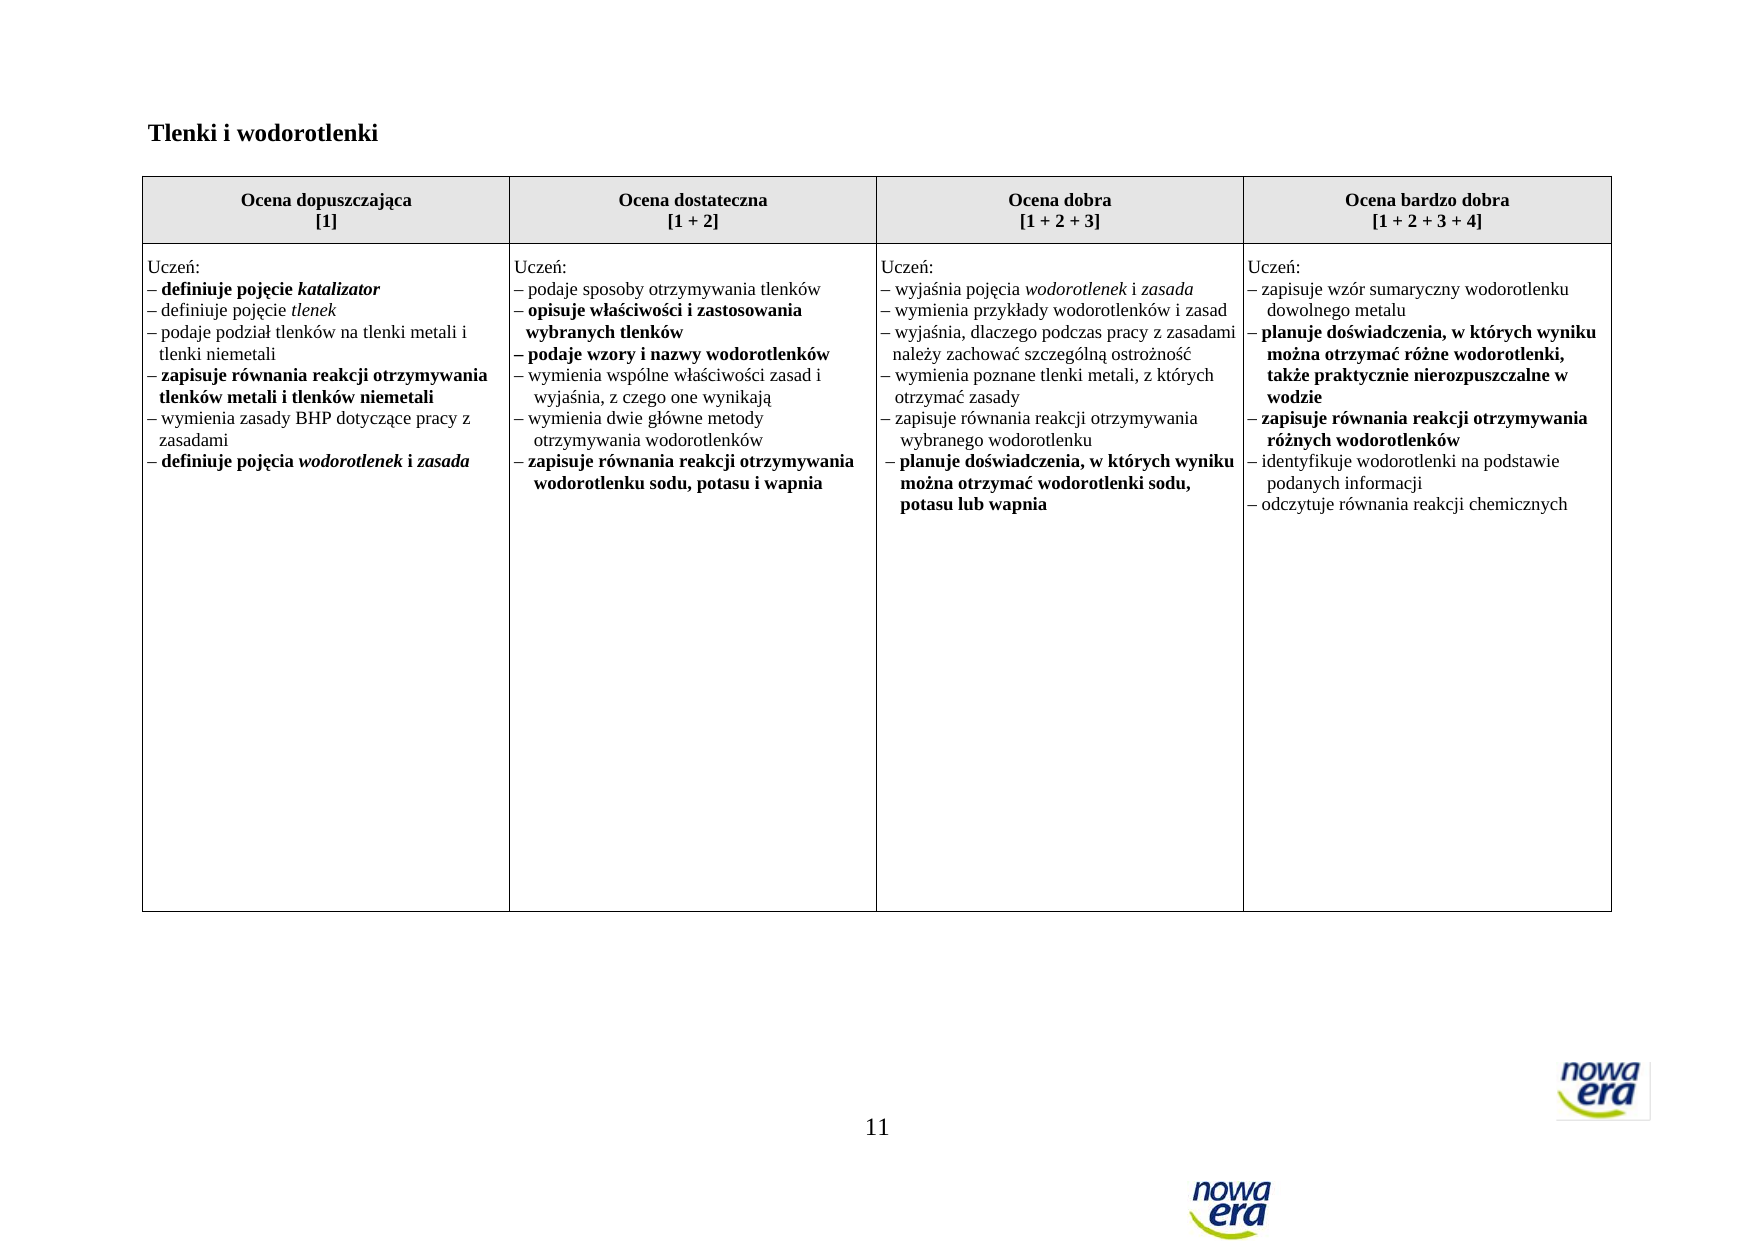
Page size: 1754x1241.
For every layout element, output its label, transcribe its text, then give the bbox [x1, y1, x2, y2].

table_header Ocena dostateczna [1 + 2] [510, 177, 876, 243]
picture [1556, 1062, 1652, 1122]
table_cell Uczeń: – zapisuje wzór sumaryczny wodorotlenku dowolnego metalu – planuje doświadczenia, w których wyniku można otrzymać różne wodorotlenki, także praktycznie nierozpuszczalne w wodzie – zapisuje równania reakcji otrzymywania różnych wodorotlenków – identyfikuje wodorotlenki na podstawie podanych informacji – odczytuje równania reakcji chemicznych [1244, 244, 1611, 911]
table_header Ocena dobra [1 + 2 + 3] [877, 177, 1243, 243]
table_cell Uczeń: – wyjaśnia pojęcia wodorotlenek i zasada – wymienia przykłady wodorotlenków i zasad – wyjaśnia, dlaczego podczas pracy z zasadami należy zachować szczególną ostrożność – wymienia poznane tlenki metali, z których otrzymać zasady – zapisuje równania reakcji otrzymywania wybranego wodorotlenku – planuje doświadczenia, w których wyniku można otrzymać wodorotlenki sodu, potasu lub wapnia [877, 244, 1243, 911]
table_cell Uczeń: – definiuje pojęcie katalizator – definiuje pojęcie tlenek – podaje podział tlenków na tlenki metali i tlenki niemetali – zapisuje równania reakcji otrzymywania tlenków metali i tlenków niemetali – wymienia zasady BHP dotyczące pracy z zasadami – definiuje pojęcia wodorotlenek i zasada [143, 244, 509, 911]
table_header Ocena bardzo dobra [1 + 2 + 3 + 4] [1244, 177, 1611, 243]
picture [1187, 1181, 1281, 1241]
subtitle Tlenki i wodorotlenki [148, 118, 1606, 147]
table_cell Uczeń: – podaje sposoby otrzymywania tlenków – opisuje właściwości i zastosowania wybranych tlenków – podaje wzory i nazwy wodorotlenków – wymienia wspólne właściwości zasad i wyjaśnia, z czego one wynikają – wymienia dwie główne metody otrzymywania wodorotlenków – zapisuje równania reakcji otrzymywania wodorotlenku sodu, potasu i wapnia [510, 244, 876, 911]
table_header Ocena dopuszczająca [1] [143, 177, 509, 243]
